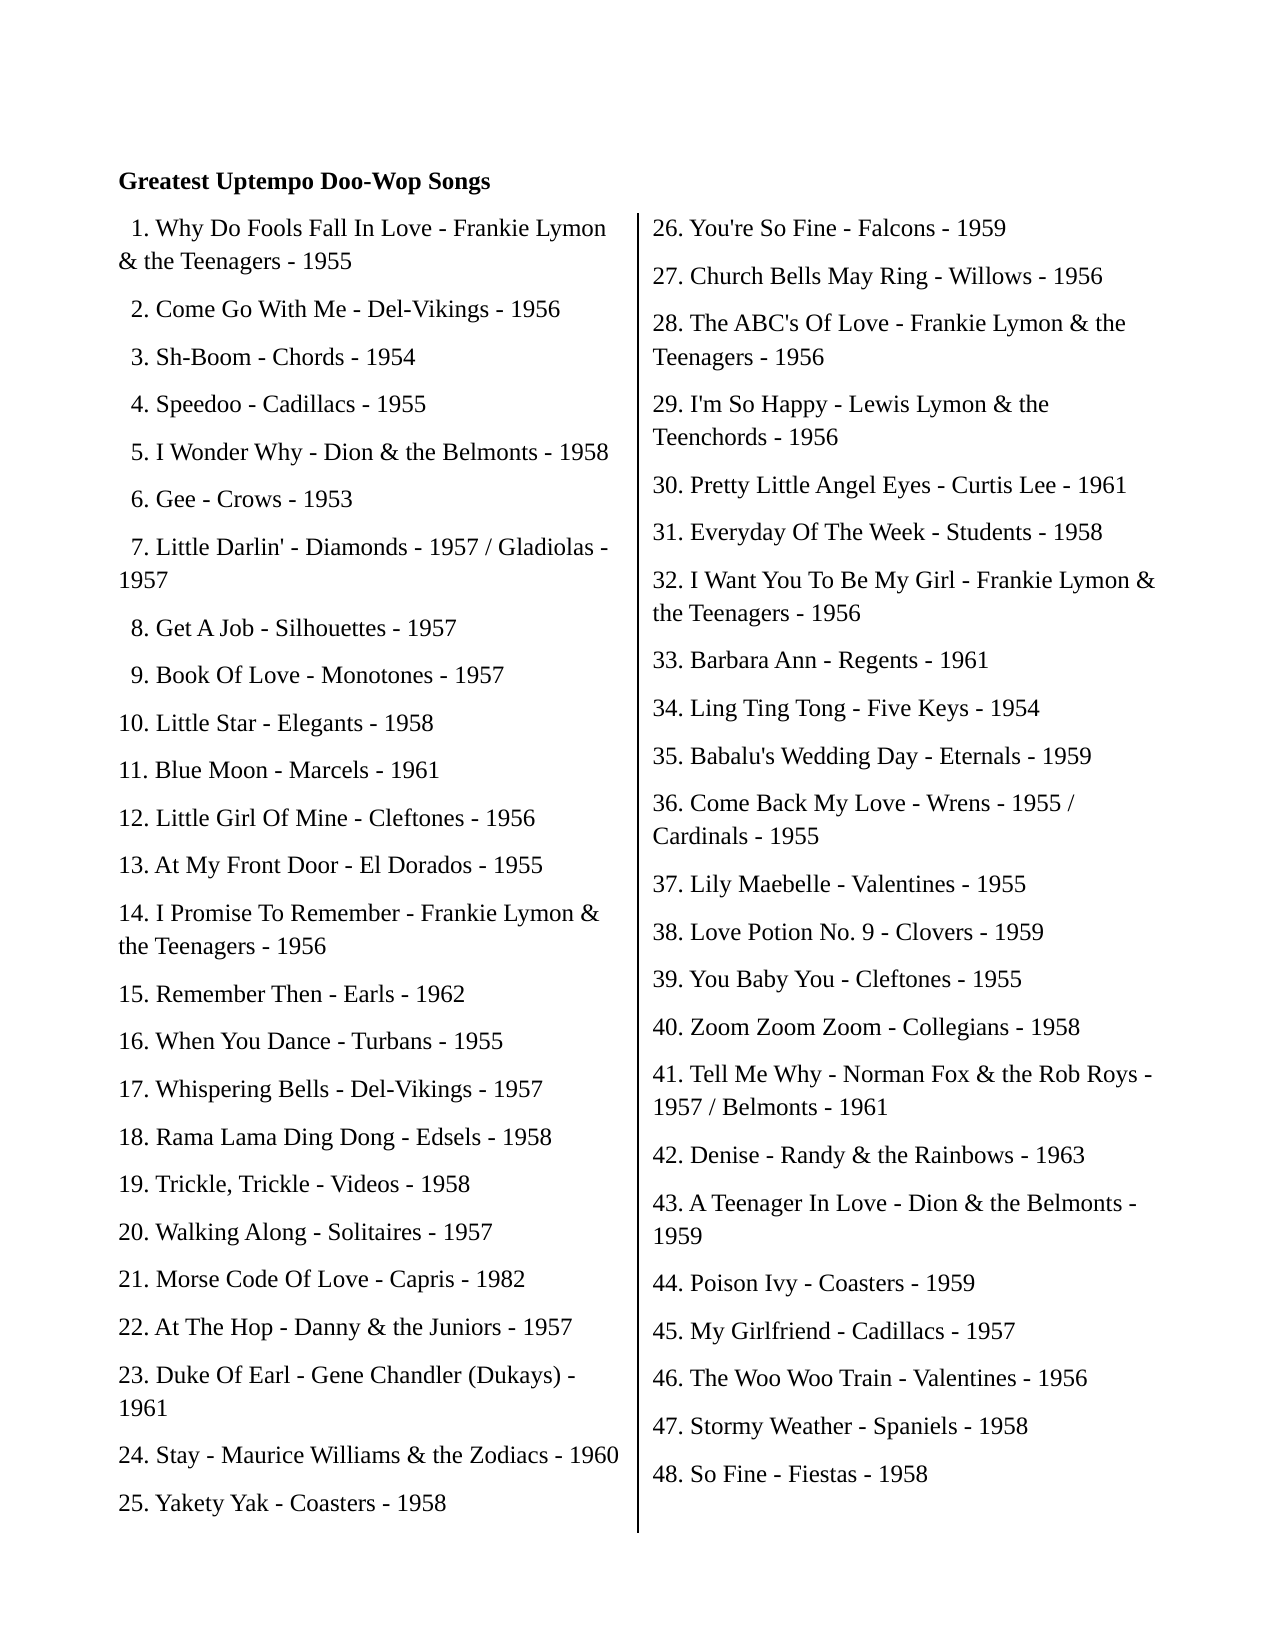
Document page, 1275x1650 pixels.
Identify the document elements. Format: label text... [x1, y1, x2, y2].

text 10. Little Star - Elegants - 1958 [118, 708, 622, 737]
text 5. I Wonder Why - Dion & the Belmonts - 1958 [118, 437, 622, 466]
text 31. Everyday Of The Week - Students - 1958 [652, 517, 1157, 546]
text 29. I'm So Happy - Lewis Lymon & the Teenchords - 1956 [652, 389, 1157, 451]
text 14. I Promise To Remember - Frankie Lymon & the Teenagers - 1956 [118, 898, 622, 960]
text 18. Rama Lama Ding Dong - Edsels - 1958 [118, 1122, 622, 1150]
text 33. Barbara Ann - Regents - 1961 [652, 646, 1157, 674]
text 28. The ABC's Of Love - Frankie Lymon & the Teenagers - 1956 [652, 308, 1157, 370]
text 8. Get A Job - Silhouettes - 1957 [118, 613, 622, 641]
text 30. Pretty Little Angel Eyes - Curtis Lee - 1961 [652, 470, 1157, 498]
text 20. Walking Along - Solitaires - 1957 [118, 1217, 622, 1246]
text 1. Why Do Fools Fall In Love - Frankie Lymon & the Teenagers - 1955 [118, 213, 622, 275]
text 9. Book Of Love - Monotones - 1957 [118, 660, 622, 689]
text 17. Whispering Bells - Del-Vikings - 1957 [118, 1074, 622, 1103]
text 12. Little Girl Of Mine - Cleftones - 1956 [118, 803, 622, 832]
text 6. Gee - Crows - 1953 [118, 484, 622, 513]
text 47. Stormy Weather - Spaniels - 1958 [652, 1411, 1157, 1440]
text 23. Duke Of Earl - Gene Chandler (Dukays) - 1961 [118, 1360, 622, 1421]
text 35. Babalu's Wedding Day - Eternals - 1959 [652, 741, 1157, 769]
text 21. Morse Code Of Love - Capris - 1982 [118, 1264, 622, 1293]
text 41. Tell Me Why - Norman Fox & the Rob Roys - 1957 / Belmonts - 1961 [652, 1059, 1157, 1121]
text 26. You're So Fine - Falcons - 1959 [652, 213, 1157, 242]
text 42. Denise - Randy & the Rainbows - 1963 [652, 1140, 1157, 1169]
text 48. So Fine - Fiestas - 1958 [652, 1459, 1157, 1487]
text 16. When You Dance - Turbans - 1955 [118, 1026, 622, 1055]
text 7. Little Darlin' - Diamonds - 1957 / Gladiolas - 1957 [118, 532, 622, 594]
text 46. The Woo Woo Train - Valentines - 1956 [652, 1363, 1157, 1392]
text 19. Trickle, Trickle - Videos - 1958 [118, 1169, 622, 1198]
text Greatest Uptempo Doo-Wop Songs [118, 166, 1157, 194]
text 36. Come Back My Love - Wrens - 1955 / Cardinals - 1955 [652, 788, 1157, 850]
text 44. Poison Ivy - Coasters - 1959 [652, 1268, 1157, 1297]
text 45. My Girlfriend - Cadillacs - 1957 [652, 1316, 1157, 1345]
text 34. Ling Ting Tong - Five Keys - 1954 [652, 693, 1157, 722]
text 11. Blue Moon - Marcels - 1961 [118, 755, 622, 784]
text 22. At The Hop - Danny & the Juniors - 1957 [118, 1312, 622, 1341]
text 13. At My Front Door - El Dorados - 1955 [118, 851, 622, 879]
text 25. Yakety Yak - Coasters - 1958 [118, 1488, 622, 1517]
text 27. Church Bells May Ring - Willows - 1956 [652, 261, 1157, 290]
text 40. Zoom Zoom Zoom - Collegians - 1958 [652, 1012, 1157, 1041]
text 15. Remember Then - Earls - 1962 [118, 979, 622, 1008]
text 4. Speedoo - Cadillacs - 1955 [118, 389, 622, 418]
text 39. You Baby You - Cleftones - 1955 [652, 964, 1157, 993]
text 38. Love Potion No. 9 - Clovers - 1959 [652, 917, 1157, 945]
text 37. Lily Maebelle - Valentines - 1955 [652, 869, 1157, 898]
text 43. A Teenager In Love - Dion & the Belmonts - 1959 [652, 1188, 1157, 1249]
text 3. Sh-Boom - Chords - 1954 [118, 342, 622, 370]
text 24. Stay - Maurice Williams & the Zodiacs - 1960 [118, 1440, 622, 1469]
text 32. I Want You To Be My Girl - Frankie Lymon & the Teenagers - 1956 [652, 565, 1157, 627]
text 2. Come Go With Me - Del-Vikings - 1956 [118, 294, 622, 323]
